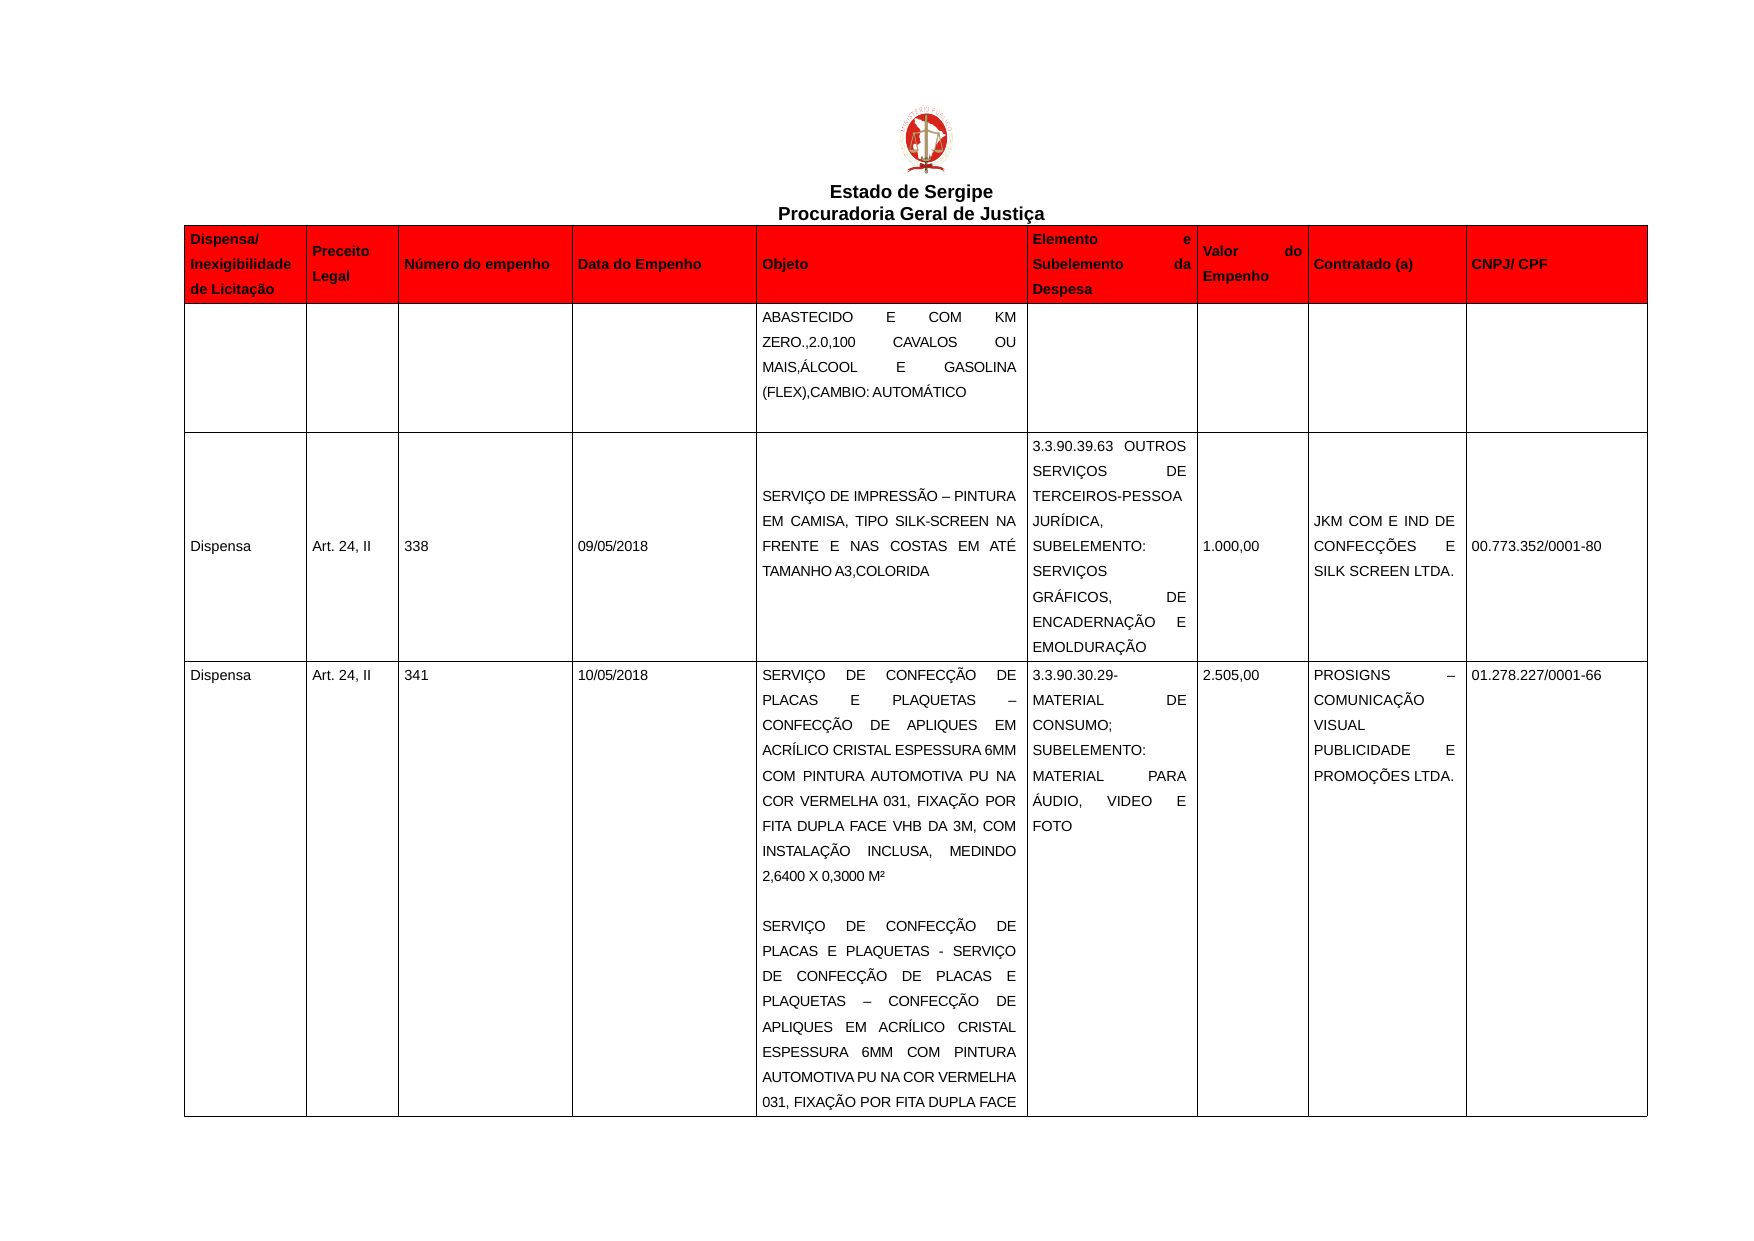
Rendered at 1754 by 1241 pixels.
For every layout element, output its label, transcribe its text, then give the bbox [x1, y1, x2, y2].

table_cell 338 [399, 433, 572, 661]
table_cell 3.3.90.39.63 OUTROS SERVIÇOS DE TERCEIROS-PESSOA JURÍDICA, SUBELEMENTO: SERVIÇOS GRÁFICOS, DE ENCADERNAÇÃO E EMOLDURAÇÃO [1028, 433, 1197, 661]
table_cell [1309, 304, 1466, 432]
table_cell PROSIGNS – COMUNICAÇÃO VISUAL PUBLICIDADE E PROMOÇÕES LTDA. [1309, 662, 1466, 1116]
table_cell SERVIÇO DE IMPRESSÃO – PINTURA EM CAMISA, TIPO SILK-SCREEN NA FRENTE E NAS COSTAS EM ATÉ TAMANHO A3,COLORIDA [757, 433, 1027, 661]
table_cell [1198, 304, 1308, 432]
table_cell 00.773.352/0001-80 [1467, 433, 1647, 661]
table_header Objeto [757, 226, 1027, 303]
table_header Preceito Legal [307, 226, 398, 303]
table_header Data do Empenho [573, 226, 756, 303]
table_cell Art. 24, II [307, 433, 398, 661]
table_header Número do empenho [399, 226, 572, 303]
table_cell 09/05/2018 [573, 433, 756, 661]
table_cell 341 [399, 662, 572, 1116]
table_cell [1467, 304, 1647, 432]
table_cell Art. 24, II [307, 662, 398, 1116]
table_cell Dispensa [185, 433, 306, 661]
table_cell 3.3.90.30.29-MATERIAL DE CONSUMO; SUBELEMENTO: MATERIAL PARA ÁUDIO, VIDEO E FOTO [1028, 662, 1197, 1116]
table_cell Dispensa [185, 662, 306, 1116]
table_cell 10/05/2018 [573, 662, 756, 1116]
table_cell [185, 304, 306, 432]
table_header CNPJ/ CPF [1467, 226, 1647, 303]
table_cell [307, 304, 398, 432]
table_header Dispensa/Inexigibilidade de Licitação [185, 226, 306, 303]
table_cell JKM COM E IND DE CONFECÇÕES E SILK SCREEN LTDA. [1309, 433, 1466, 661]
table_cell 2.505,00 [1198, 662, 1308, 1116]
table_cell 1.000,00 [1198, 433, 1308, 661]
table_cell SERVIÇO DE CONFECÇÃO DE PLACAS E PLAQUETAS – CONFECÇÃO DE APLIQUES EM ACRÍLICO CRISTAL ESPESSURA 6MM COM PINTURA AUTOMOTIVA PU NA COR VERMELHA 031, FIXAÇÃO POR FITA DUPLA FACE VHB DA 3M, COM INSTALAÇÃO INCLUSA, MEDINDO 2,6400 X 0,3000 M² SERVIÇO DE CONFECÇÃO DE PLACAS E PLAQUETAS - SERVIÇO DE CONFECÇÃO DE PLACAS E PLAQUETAS – CONFECÇÃO DE APLIQUES EM ACRÍLICO CRISTAL ESPESSURA 6MM COM PINTURA AUTOMOTIVA PU NA COR VERMELHA 031, FIXAÇÃO POR FITA DUPLA FACE [757, 662, 1027, 1116]
table_header Contratado (a) [1309, 226, 1466, 303]
table_cell 01.278.227/0001-66 [1467, 662, 1647, 1116]
table_cell ABASTECIDO E COM KM ZERO.,2.0,100 CAVALOS OU MAIS,ÁLCOOL E GASOLINA (FLEX),CAMBIO: AUTOMÁTICO [757, 304, 1027, 432]
table_header Valor do Empenho [1198, 226, 1308, 303]
table_header Elemento e Subelemento da Despesa [1028, 226, 1197, 303]
table_cell [1028, 304, 1197, 432]
table_cell [573, 304, 756, 432]
table_cell [399, 304, 572, 432]
